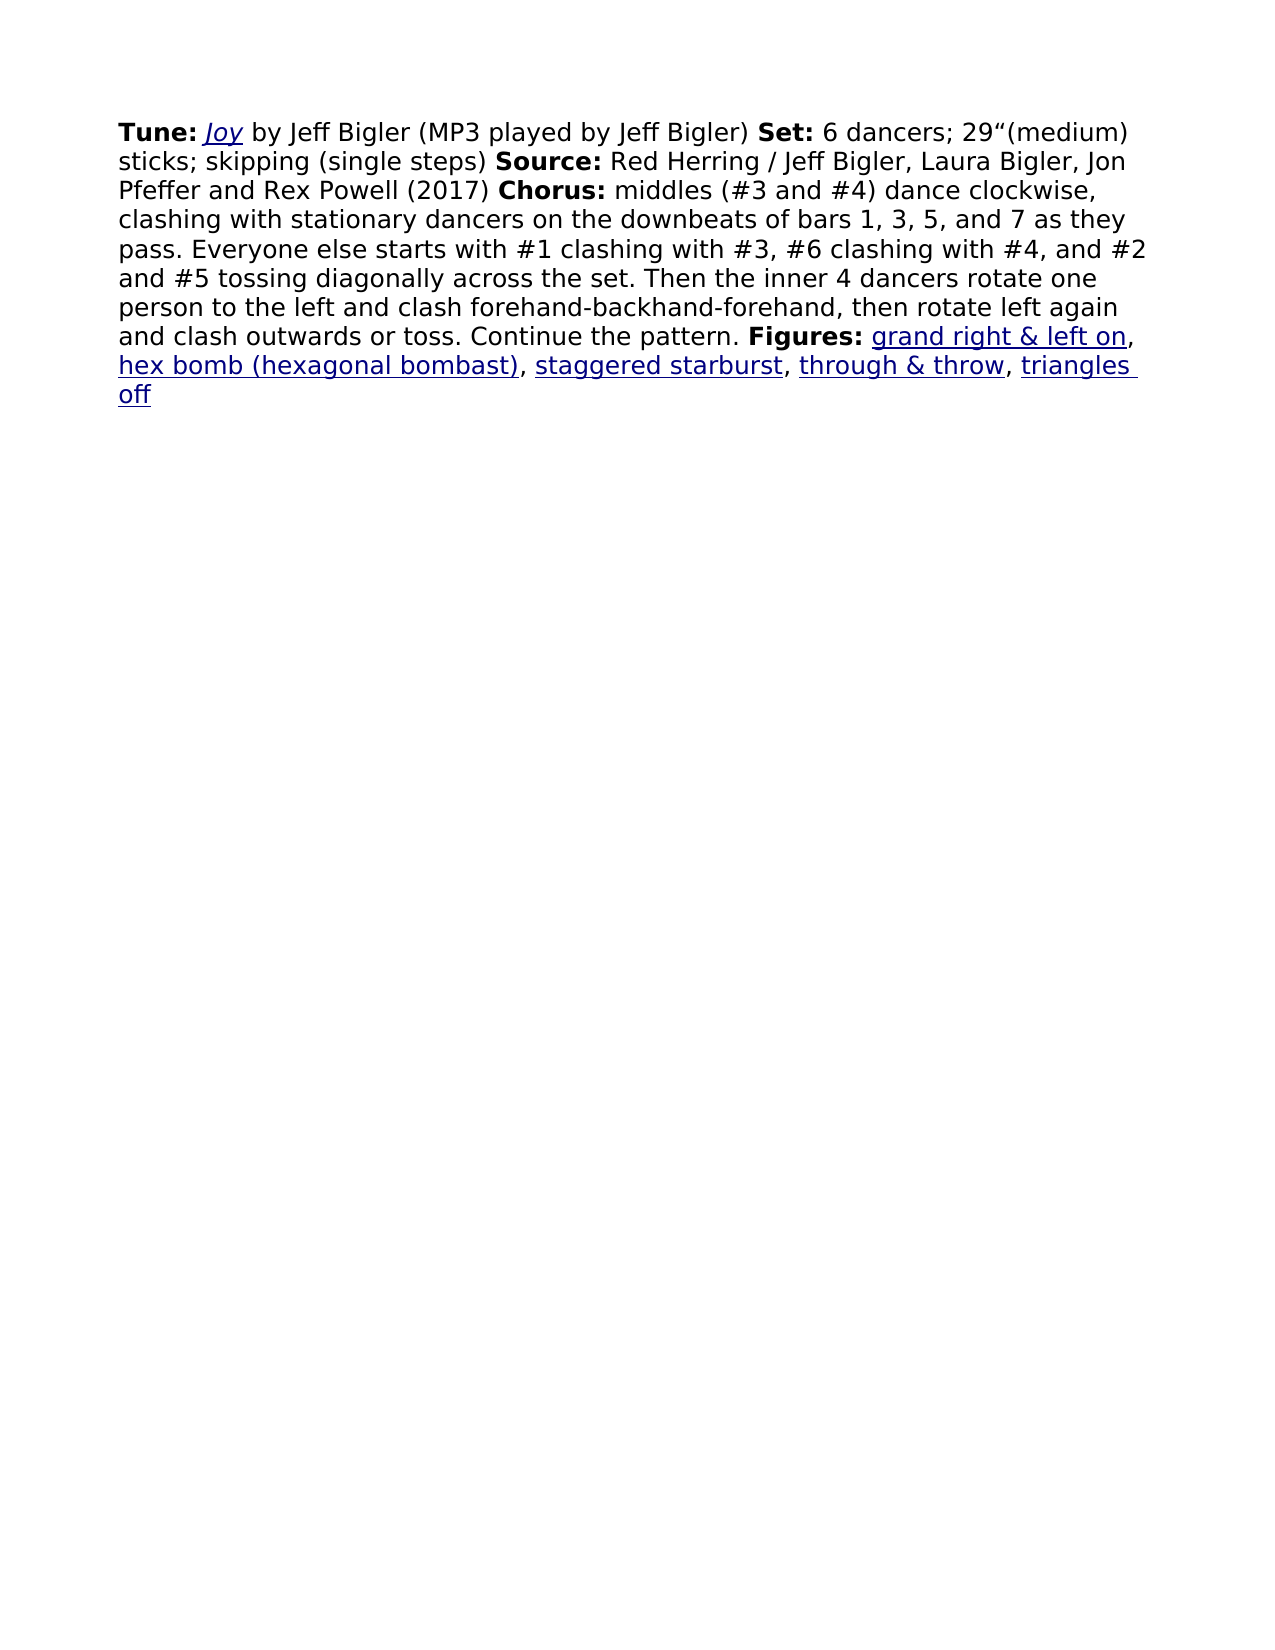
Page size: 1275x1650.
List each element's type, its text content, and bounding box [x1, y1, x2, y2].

text Tune: Joy by Jeff Bigler (MP3 played by Jeff Bigler) Set: 6 dancers; 29“(medium) sticks; skipping (single steps) Source: Red Herring / Jeff Bigler, Laura Bigler, Jon Pfeffer and Rex Powell (2017) Chorus: middles (#3 and #4) dance clockwise, clashing with stationary dancers on the downbeats of bars 1, 3, 5, and 7 as they pass. Everyone else starts with #1 clashing with #3, #6 clashing with #4, and #2 and #5 tossing diagonally across the set. Then the inner 4 dancers rotate one person to the left and clash forehand-backhand-forehand, then rotate left again and clash outwards or toss. Continue the pattern. Figures: grand right & left on, hex bomb (hexagonal bombast), staggered starburst, through & throw, triangles off [118, 118, 1157, 410]
